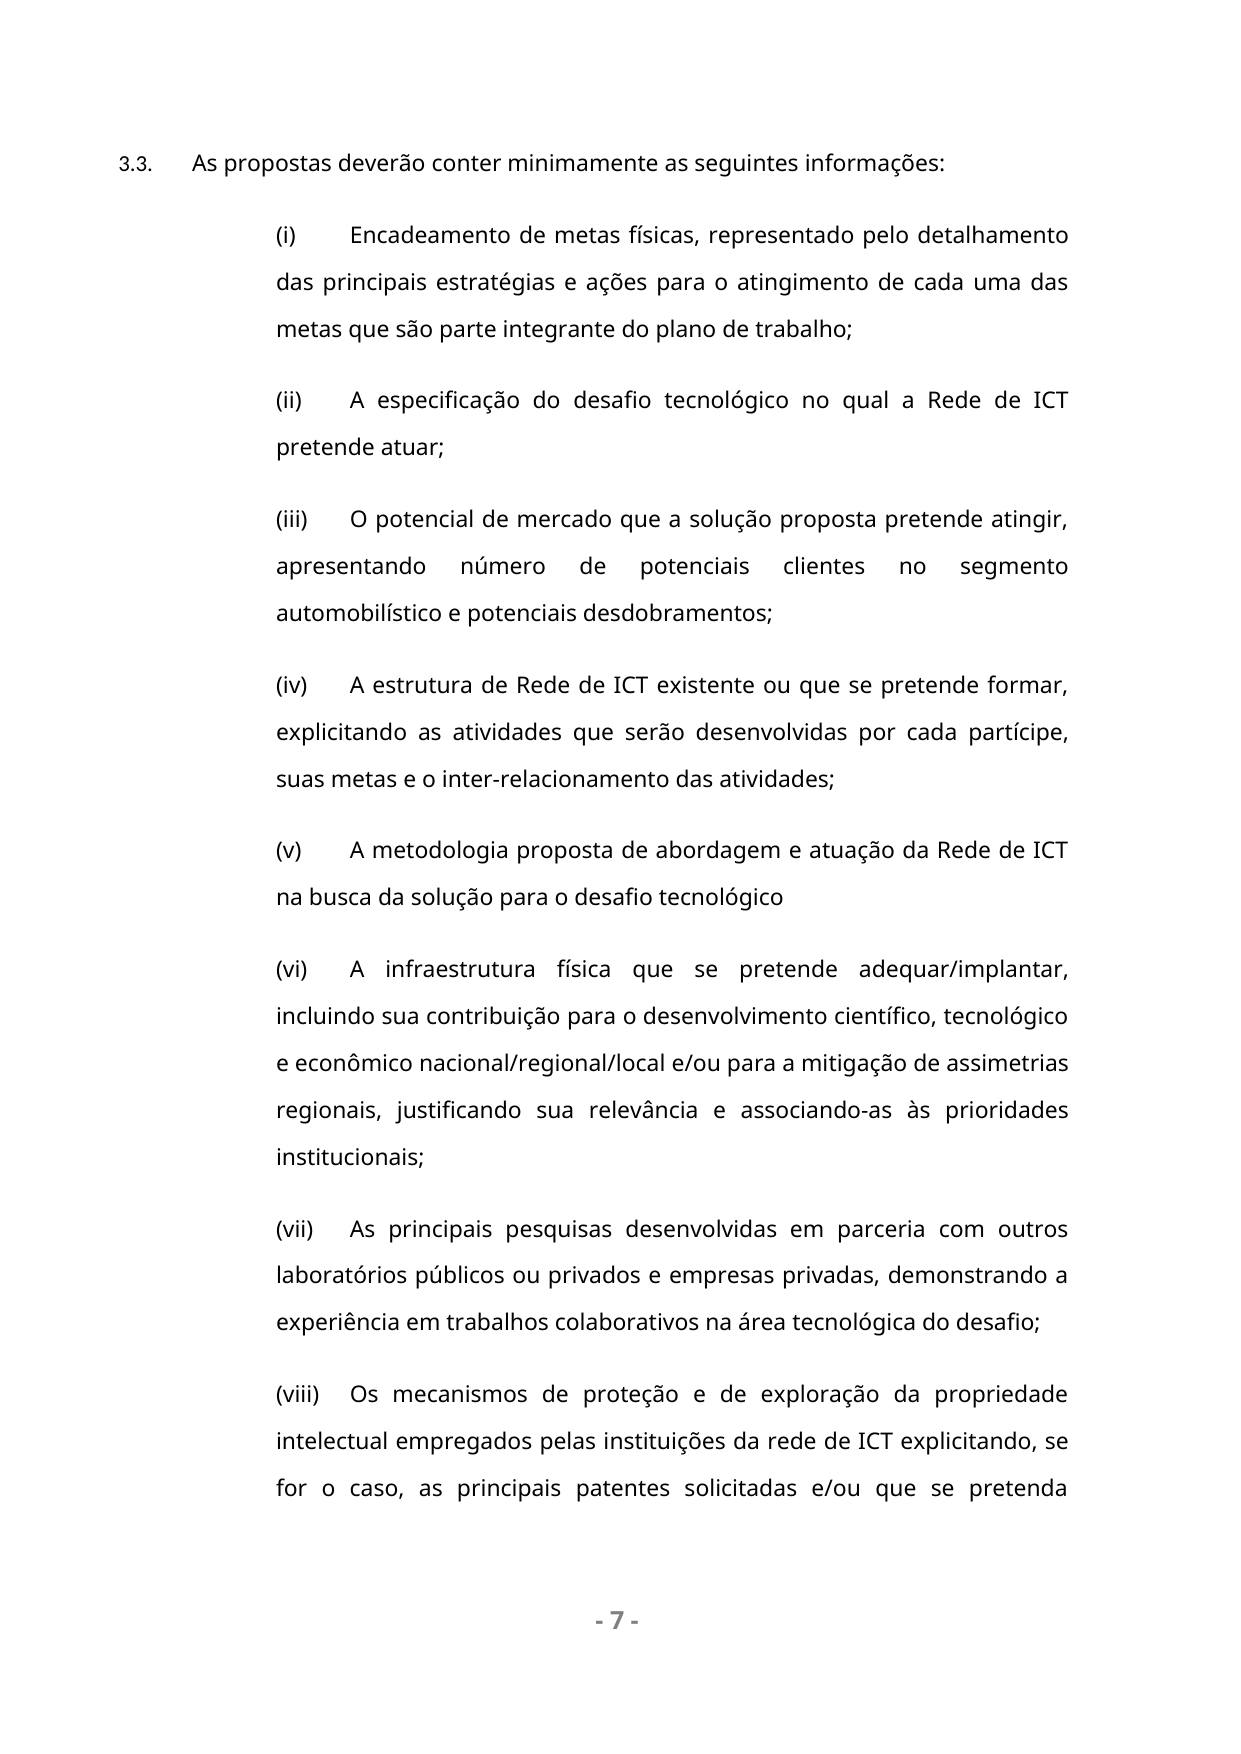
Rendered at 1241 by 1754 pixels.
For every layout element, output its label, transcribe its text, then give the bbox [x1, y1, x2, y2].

list A metodologia proposta de abordagem e atuação da Rede de ICT na busca da solução para o desafio tecnológico [276, 834, 1069, 912]
list Os mecanismos de proteção e de exploração da propriedade intelectual empregados pelas instituições da rede de ICT explicitando, se for o caso, as principais patentes solicitadas e/ou que se pretenda [276, 1378, 1069, 1503]
list A especificação do desafio tecnológico no qual a Rede de ICT pretende atuar; [276, 384, 1069, 462]
list Encadeamento de metas físicas, representado pelo detalhamento das principais estratégias e ações para o atingimento de cada uma das metas que são parte integrante do plano de trabalho; [276, 219, 1069, 344]
list A infraestrutura física que se pretende adequar/implantar, incluindo sua contribuição para o desenvolvimento científico, tecnológico e econômico nacional/regional/local e/ou para a mitigação de assimetrias regionais, justificando sua relevância e associando-as às prioridades institucionais; [276, 953, 1069, 1172]
list As propostas deverão conter minimamente as seguintes informações: [118, 147, 1069, 178]
list As principais pesquisas desenvolvidas em parceria com outros laboratórios públicos ou privados e empresas privadas, demonstrando a experiência em trabalhos colaborativos na área tecnológica do desafio; [276, 1212, 1069, 1337]
list O potencial de mercado que a solução proposta pretende atingir, apresentando número de potenciais clientes no segmento automobilístico e potenciais desdobramentos; [276, 503, 1069, 628]
list A estrutura de Rede de ICT existente ou que se pretende formar, explicitando as atividades que serão desenvolvidas por cada partícipe, suas metas e o inter-relacionamento das atividades; [276, 669, 1069, 794]
